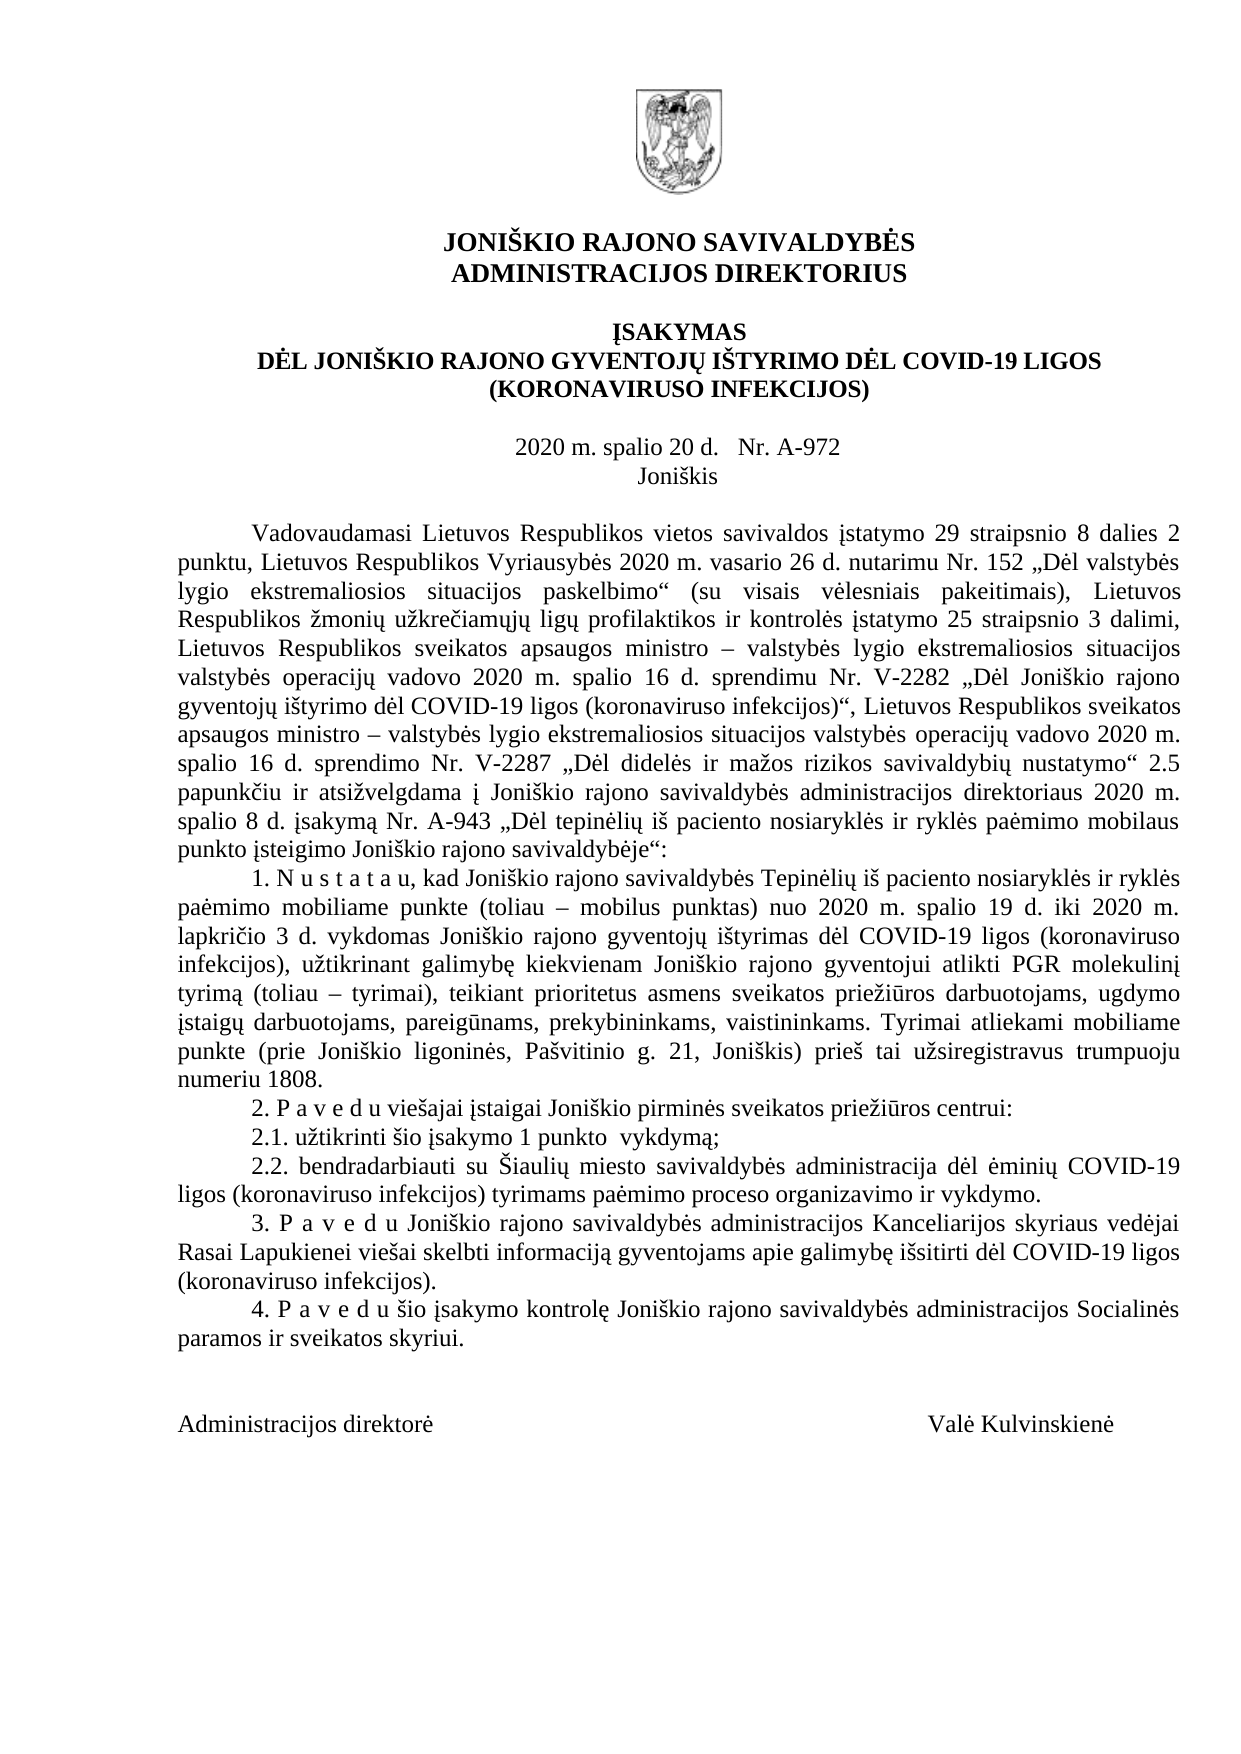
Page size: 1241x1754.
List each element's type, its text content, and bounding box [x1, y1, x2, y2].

text 2.1. užtikrinti šio įsakymo 1 punkto vykdymą; [177, 1122, 1181, 1151]
text Vadovaudamasi Lietuvos Respublikos vietos savivaldos įstatymo 29 straipsnio 8 dalies 2 punktu, Lietuvos Respublikos Vyriausybės 2020 m. vasario 26 d. nutarimu Nr. 152 „Dėl valstybės lygio ekstremaliosios situacijos paskelbimo“ (su visais vėlesniais pakeitimais), Lietuvos Respublikos žmonių užkrečiamųjų ligų profilaktikos ir kontrolės įstatymo 25 straipsnio 3 dalimi, Lietuvos Respublikos sveikatos apsaugos ministro – valstybės lygio ekstremaliosios situacijos valstybės operacijų vadovo 2020 m. spalio 16 d. sprendimu Nr. V-2282 „Dėl Joniškio rajono gyventojų ištyrimo dėl COVID-19 ligos (koronaviruso infekcijos)“, Lietuvos Respublikos sveikatos apsaugos ministro – valstybės lygio ekstremaliosios situacijos valstybės operacijų vadovo 2020 m. spalio 16 d. sprendimo Nr. V-2287 „Dėl didelės ir mažos rizikos savivaldybių nustatymo“ 2.5 papunkčiu ir atsižvelgdama į Joniškio rajono savivaldybės administracijos direktoriaus 2020 m. spalio 8 d. įsakymą Nr. A-943 „Dėl tepinėlių iš paciento nosiaryklės ir ryklės paėmimo mobilaus punkto įsteigimo Joniškio rajono savivaldybėje“: [177, 518, 1181, 863]
text Administracijos direktorė Valė Kulvinskienė [177, 1409, 1181, 1438]
text 2.2. bendradarbiauti su Šiaulių miesto savivaldybės administracija dėl ėminių COVID-19 ligos (koronaviruso infekcijos) tyrimams paėmimo proceso organizavimo ir vykdymo. [177, 1151, 1181, 1208]
text 2020 m. spalio 20 d. Nr. A-972 [174, 432, 1181, 461]
text ĮSAKYMAS [177, 317, 1181, 346]
text 1. N u s t a t a u, kad Joniškio rajono savivaldybės Tepinėlių iš paciento nosiaryklės ir ryklės paėmimo mobiliame punkte (toliau – mobilus punktas) nuo 2020 m. spalio 19 d. iki 2020 m. lapkričio 3 d. vykdomas Joniškio rajono gyventojų ištyrimas dėl COVID-19 ligos (koronaviruso infekcijos), užtikrinant galimybę kiekvienam Joniškio rajono gyventojui atlikti PGR molekulinį tyrimą (toliau – tyrimai), teikiant prioritetus asmens sveikatos priežiūros darbuotojams, ugdymo įstaigų darbuotojams, pareigūnams, prekybininkams, vaistininkams. Tyrimai atliekami mobiliame punkte (prie Joniškio ligoninės, Pašvitinio g. 21, Joniškis) prieš tai užsiregistravus trumpuoju numeriu 1808. [177, 863, 1181, 1093]
text DĖL JONIŠKIO RAJONO GYVENTOJŲ IŠTYRIMO DĖL COVID-19 LIGOS (KORONAVIRUSO INFEKCIJOS) [174, 346, 1181, 403]
text JONIŠKIO RAJONO SAVIVALDYBĖS [177, 226, 1181, 257]
text ADMINISTRACIJOS DIREKTORIUS [177, 257, 1181, 288]
text Joniškis [174, 461, 1181, 489]
text 4. P a v e d u šio įsakymo kontrolę Joniškio rajono savivaldybės administracijos Socialinės paramos ir sveikatos skyriui. [177, 1294, 1181, 1352]
text 3. P a v e d u Joniškio rajono savivaldybės administracijos Kanceliarijos skyriaus vedėjai Rasai Lapukienei viešai skelbti informaciją gyventojams apie galimybę išsitirti dėl COVID-19 ligos (koronaviruso infekcijos). [177, 1208, 1181, 1294]
text 2. P a v e d u viešajai įstaigai Joniškio pirminės sveikatos priežiūros centrui: [177, 1093, 1181, 1122]
